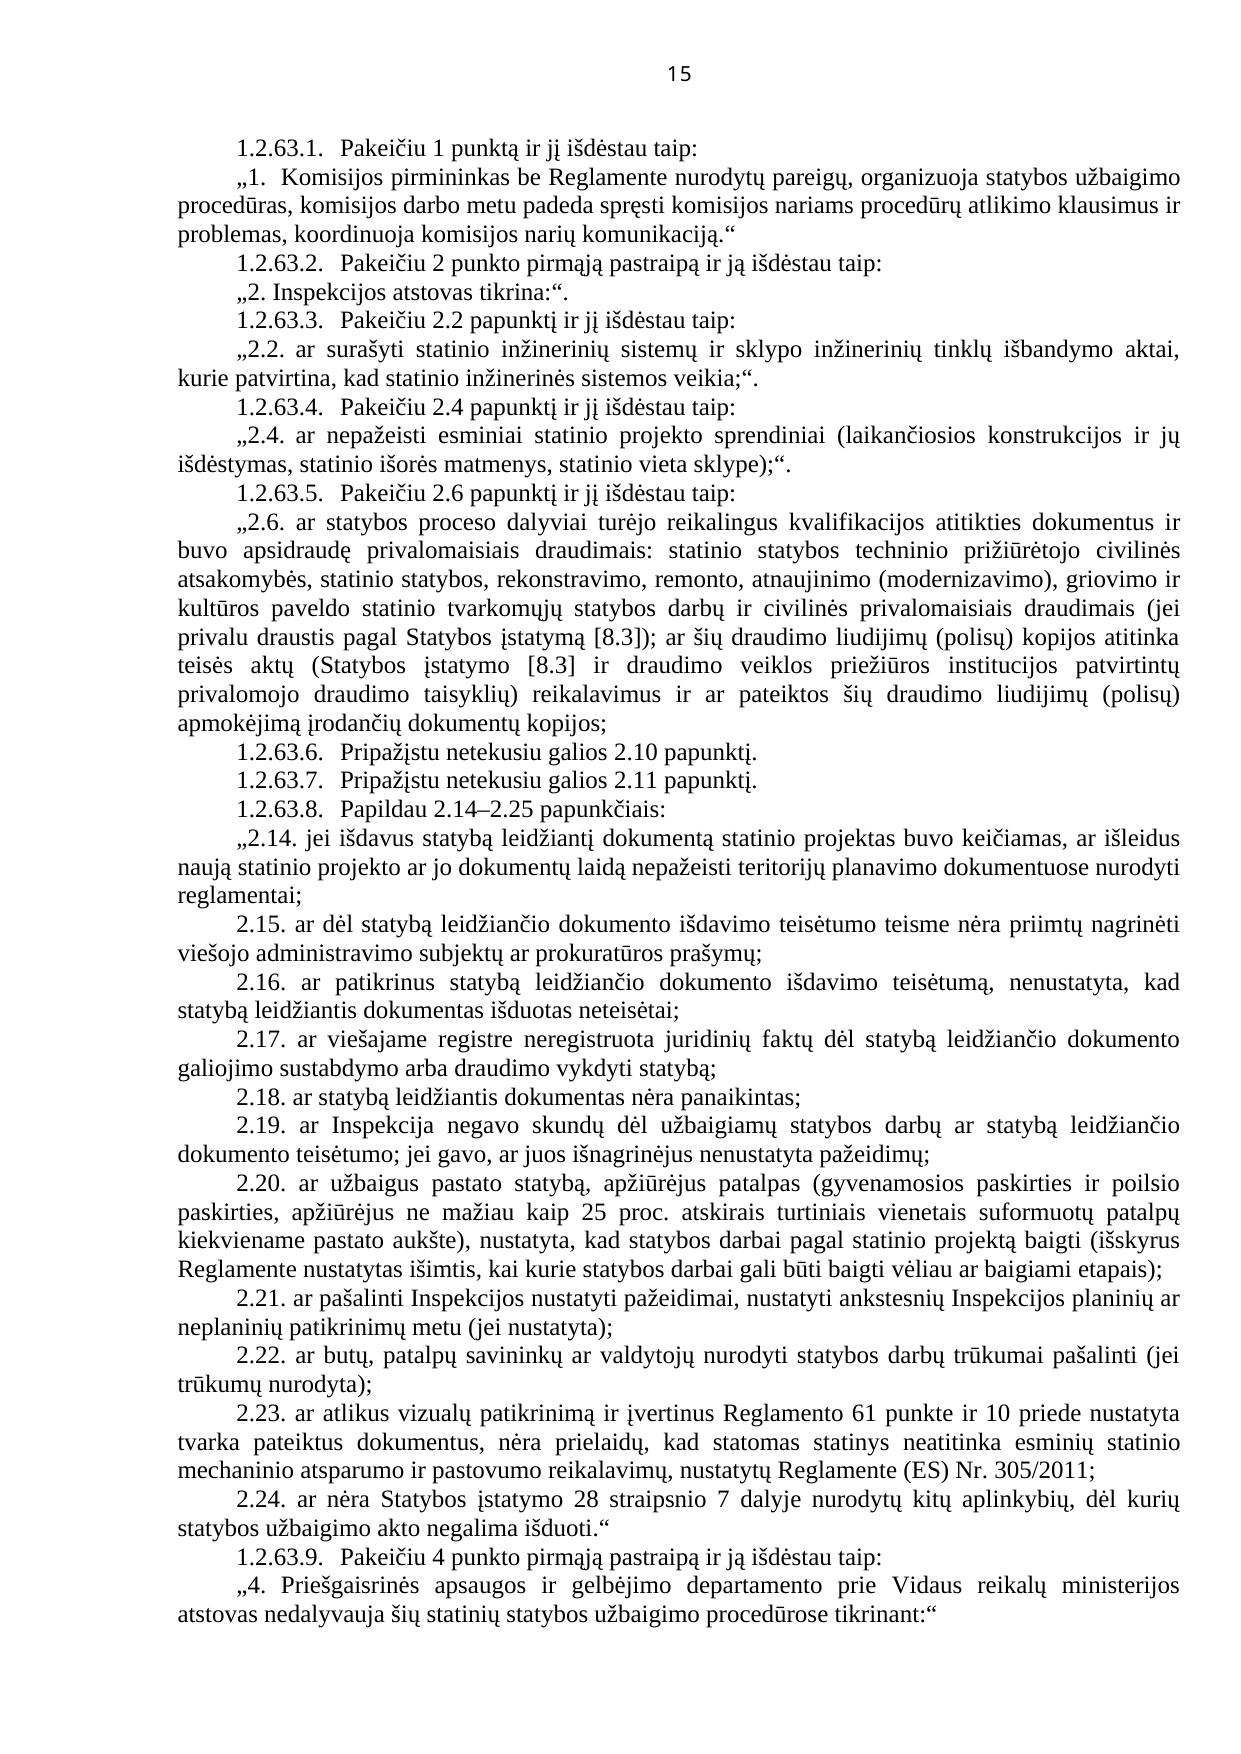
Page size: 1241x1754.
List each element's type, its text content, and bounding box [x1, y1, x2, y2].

text 1.2.63.9. Pakeičiu 4 punkto pirmąją pastraipą ir ją išdėstau taip: [177, 1542, 1181, 1570]
text „2. Inspekcijos atstovas tikrina:“. [236, 277, 1181, 305]
text 2.16. ar patikrinus statybą leidžiančio dokumento išdavimo teisėtumą, nenustatyta, kad statybą leidžiantis dokumentas išduotas neteisėtai; [177, 967, 1181, 1024]
text 2.17. ar viešajame registre neregistruota juridinių faktų dėl statybą leidžiančio dokumento galiojimo sustabdymo arba draudimo vykdyti statybą; [177, 1024, 1181, 1082]
text 2.15. ar dėl statybą leidžiančio dokumento išdavimo teisėtumo teisme nėra priimtų nagrinėti viešojo administravimo subjektų ar prokuratūros prašymų; [177, 909, 1181, 967]
text 2.19. ar Inspekcija negavo skundų dėl užbaigiamų statybos darbų ar statybą leidžiančio dokumento teisėtumo; jei gavo, ar juos išnagrinėjus nenustatyta pažeidimų; [177, 1110, 1181, 1168]
text 1.2.63.2. Pakeičiu 2 punkto pirmąją pastraipą ir ją išdėstau taip: [177, 248, 1181, 277]
text 1.2.63.6. Pripažįstu netekusiu galios 2.10 papunktį. [177, 737, 1181, 765]
text 1.2.63.7. Pripažįstu netekusiu galios 2.11 papunktį. [177, 765, 1181, 794]
text 2.23. ar atlikus vizualų patikrinimą ir įvertinus Reglamento 61 punkte ir 10 priede nustatyta tvarka pateiktus dokumentus, nėra prielaidų, kad statomas statinys neatitinka esminių statinio mechaninio atsparumo ir pastovumo reikalavimų, nustatytų Reglamente (ES) Nr. 305/2011; [177, 1398, 1181, 1484]
text „2.14. jei išdavus statybą leidžiantį dokumentą statinio projektas buvo keičiamas, ar išleidus naują statinio projekto ar jo dokumentų laidą nepažeisti teritorijų planavimo dokumentuose nurodyti reglamentai; [177, 823, 1181, 909]
text „2.2. ar surašyti statinio inžinerinių sistemų ir sklypo inžinerinių tinklų išbandymo aktai, kurie patvirtina, kad statinio inžinerinės sistemos veikia;“. [177, 334, 1181, 392]
text 1.2.63.8. Papildau 2.14–2.25 papunkčiais: [177, 794, 1181, 823]
text 1.2.63.1. Pakeičiu 1 punktą ir jį išdėstau taip: [177, 133, 1181, 162]
text 2.24. ar nėra Statybos įstatymo 28 straipsnio 7 dalyje nurodytų kitų aplinkybių, dėl kurių statybos užbaigimo akto negalima išduoti.“ [177, 1484, 1181, 1542]
text 2.21. ar pašalinti Inspekcijos nustatyti pažeidimai, nustatyti ankstesnių Inspekcijos planinių ar neplaninių patikrinimų metu (jei nustatyta); [177, 1283, 1181, 1340]
text 1.2.63.3. Pakeičiu 2.2 papunktį ir jį išdėstau taip: [177, 305, 1181, 334]
text 1.2.63.5. Pakeičiu 2.6 papunktį ir jį išdėstau taip: [177, 478, 1181, 507]
text 2.22. ar butų, patalpų savininkų ar valdytojų nurodyti statybos darbų trūkumai pašalinti (jei trūkumų nurodyta); [177, 1340, 1181, 1398]
text 2.20. ar užbaigus pastato statybą, apžiūrėjus patalpas (gyvenamosios paskirties ir poilsio paskirties, apžiūrėjus ne mažiau kaip 25 proc. atskirais turtiniais vienetais suformuotų patalpų kiekviename pastato aukšte), nustatyta, kad statybos darbai pagal statinio projektą baigti (išskyrus Reglamente nustatytas išimtis, kai kurie statybos darbai gali būti baigti vėliau ar baigiami etapais); [177, 1168, 1181, 1283]
text 1.2.63.4. Pakeičiu 2.4 papunktį ir jį išdėstau taip: [177, 392, 1181, 420]
text „2.4. ar nepažeisti esminiai statinio projekto sprendiniai (laikančiosios konstrukcijos ir jų išdėstymas, statinio išorės matmenys, statinio vieta sklype);“. [177, 420, 1181, 478]
text „2.6. ar statybos proceso dalyviai turėjo reikalingus kvalifikacijos atitikties dokumentus ir buvo apsidraudę privalomaisiais draudimais: statinio statybos techninio prižiūrėtojo civilinės atsakomybės, statinio statybos, rekonstravimo, remonto, atnaujinimo (modernizavimo), griovimo ir kultūros paveldo statinio tvarkomųjų statybos darbų ir civilinės privalomaisiais draudimais (jei privalu draustis pagal Statybos įstatymą [8.3]); ar šių draudimo liudijimų (polisų) kopijos atitinka teisės aktų (Statybos įstatymo [8.3] ir draudimo veiklos priežiūros institucijos patvirtintų privalomojo draudimo taisyklių) reikalavimus ir ar pateiktos šių draudimo liudijimų (polisų) apmokėjimą įrodančių dokumentų kopijos; [177, 507, 1181, 737]
text „1. Komisijos pirmininkas be Reglamente nurodytų pareigų, organizuoja statybos užbaigimo procedūras, komisijos darbo metu padeda spręsti komisijos nariams procedūrų atlikimo klausimus ir problemas, koordinuoja komisijos narių komunikaciją.“ [177, 162, 1181, 248]
text 2.18. ar statybą leidžiantis dokumentas nėra panaikintas; [177, 1082, 1181, 1110]
text „4. Priešgaisrinės apsaugos ir gelbėjimo departamento prie Vidaus reikalų ministerijos atstovas nedalyvauja šių statinių statybos užbaigimo procedūrose tikrinant:“ [177, 1570, 1181, 1628]
